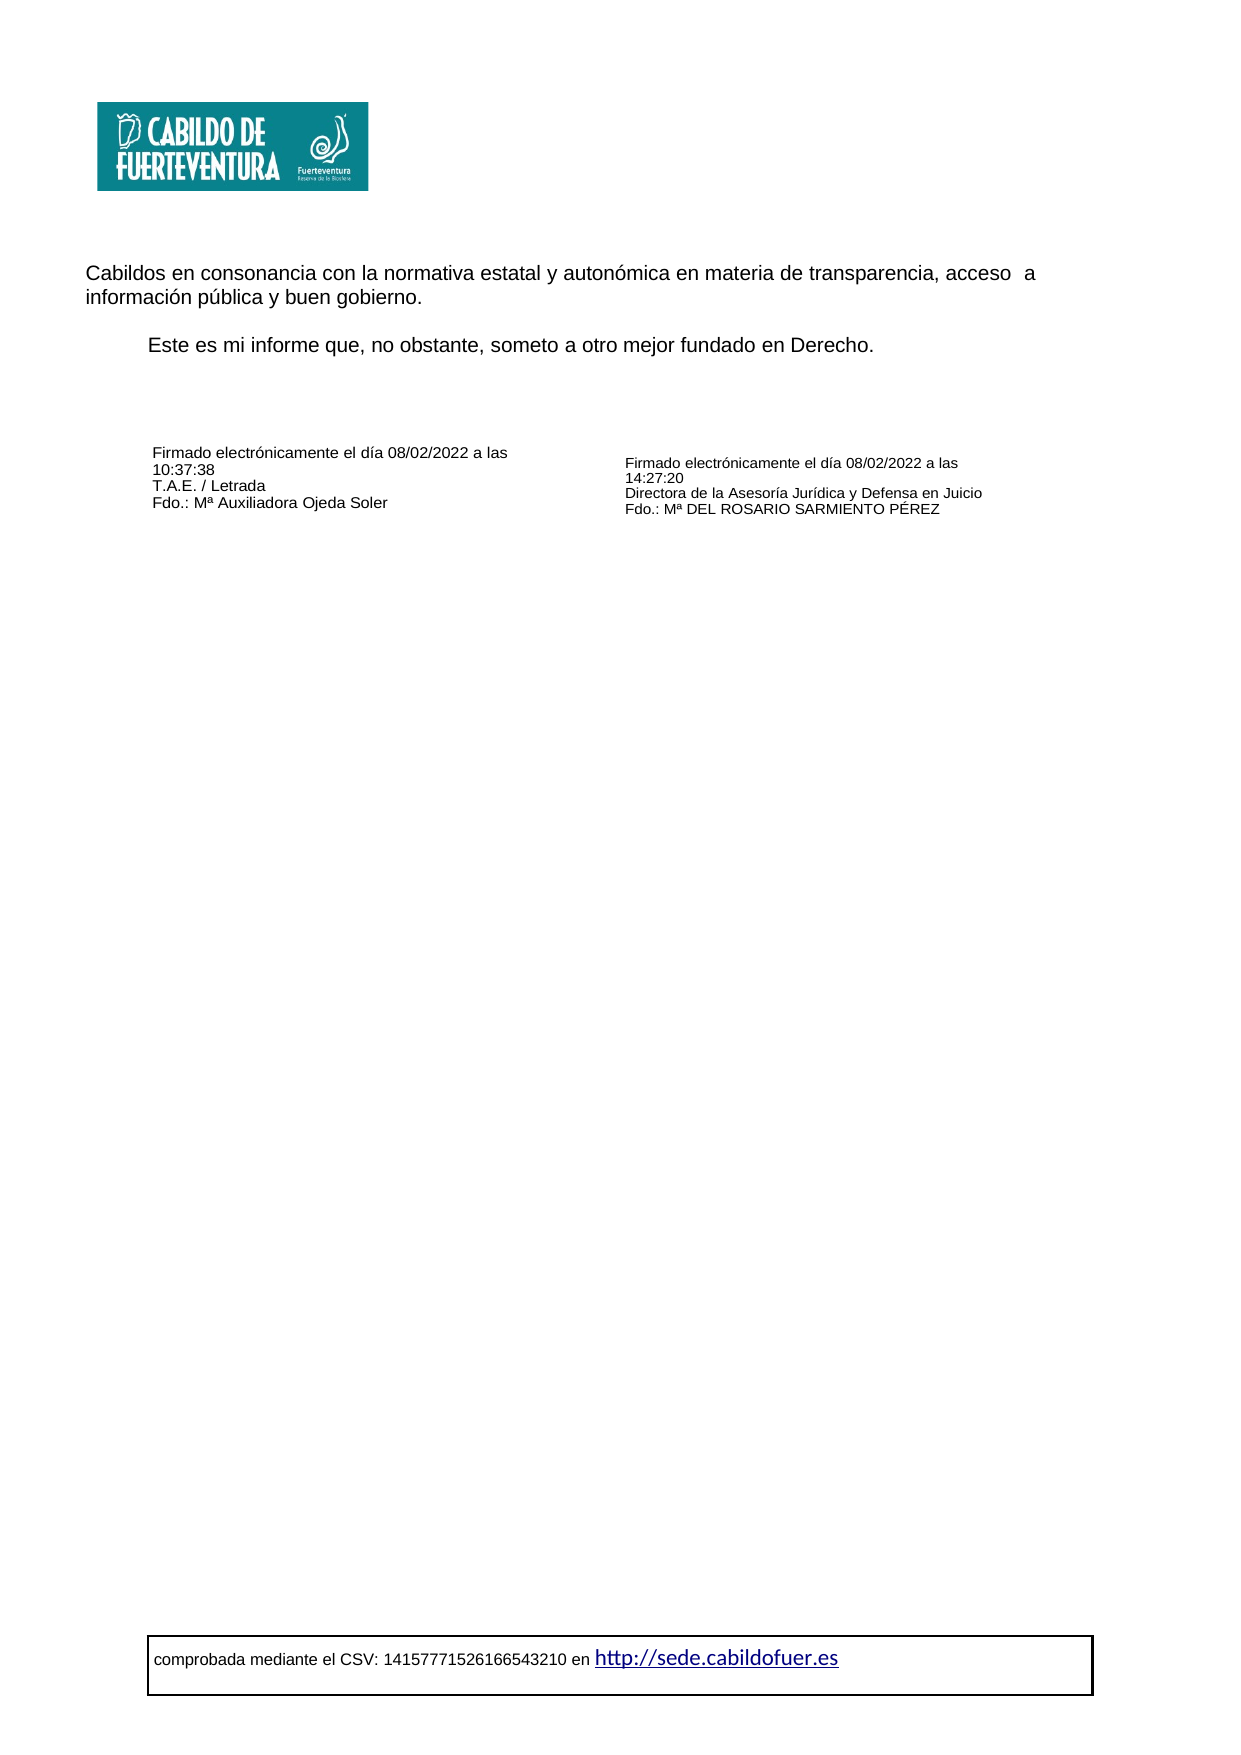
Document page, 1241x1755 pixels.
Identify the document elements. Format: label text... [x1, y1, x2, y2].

text Firmado electrónicamente el día 08/02/2022 a las 10:37:38 [152, 446, 512, 479]
text Este es mi informe que, no obstante, someto a otro mejor fundado en Derecho. [148, 332, 1107, 356]
text Firmado electrónicamente el día 08/02/2022 a las 14:27:20 [625, 456, 1010, 487]
text Directora de la Asesoría Jurídica y Defensa en Juicio Fdo.: Mª DEL ROSARIO SARMIENTO PÉREZ [625, 487, 1010, 517]
text Cabildos en consonancia con la normativa estatal y autonómica en materia de transparencia, acceso a información pública y buen gobierno. [85, 260, 1082, 308]
text T.A.E. / Letrada [152, 479, 512, 494]
text Fdo.: Mª Auxiliadora Ojeda Soler [152, 494, 512, 512]
